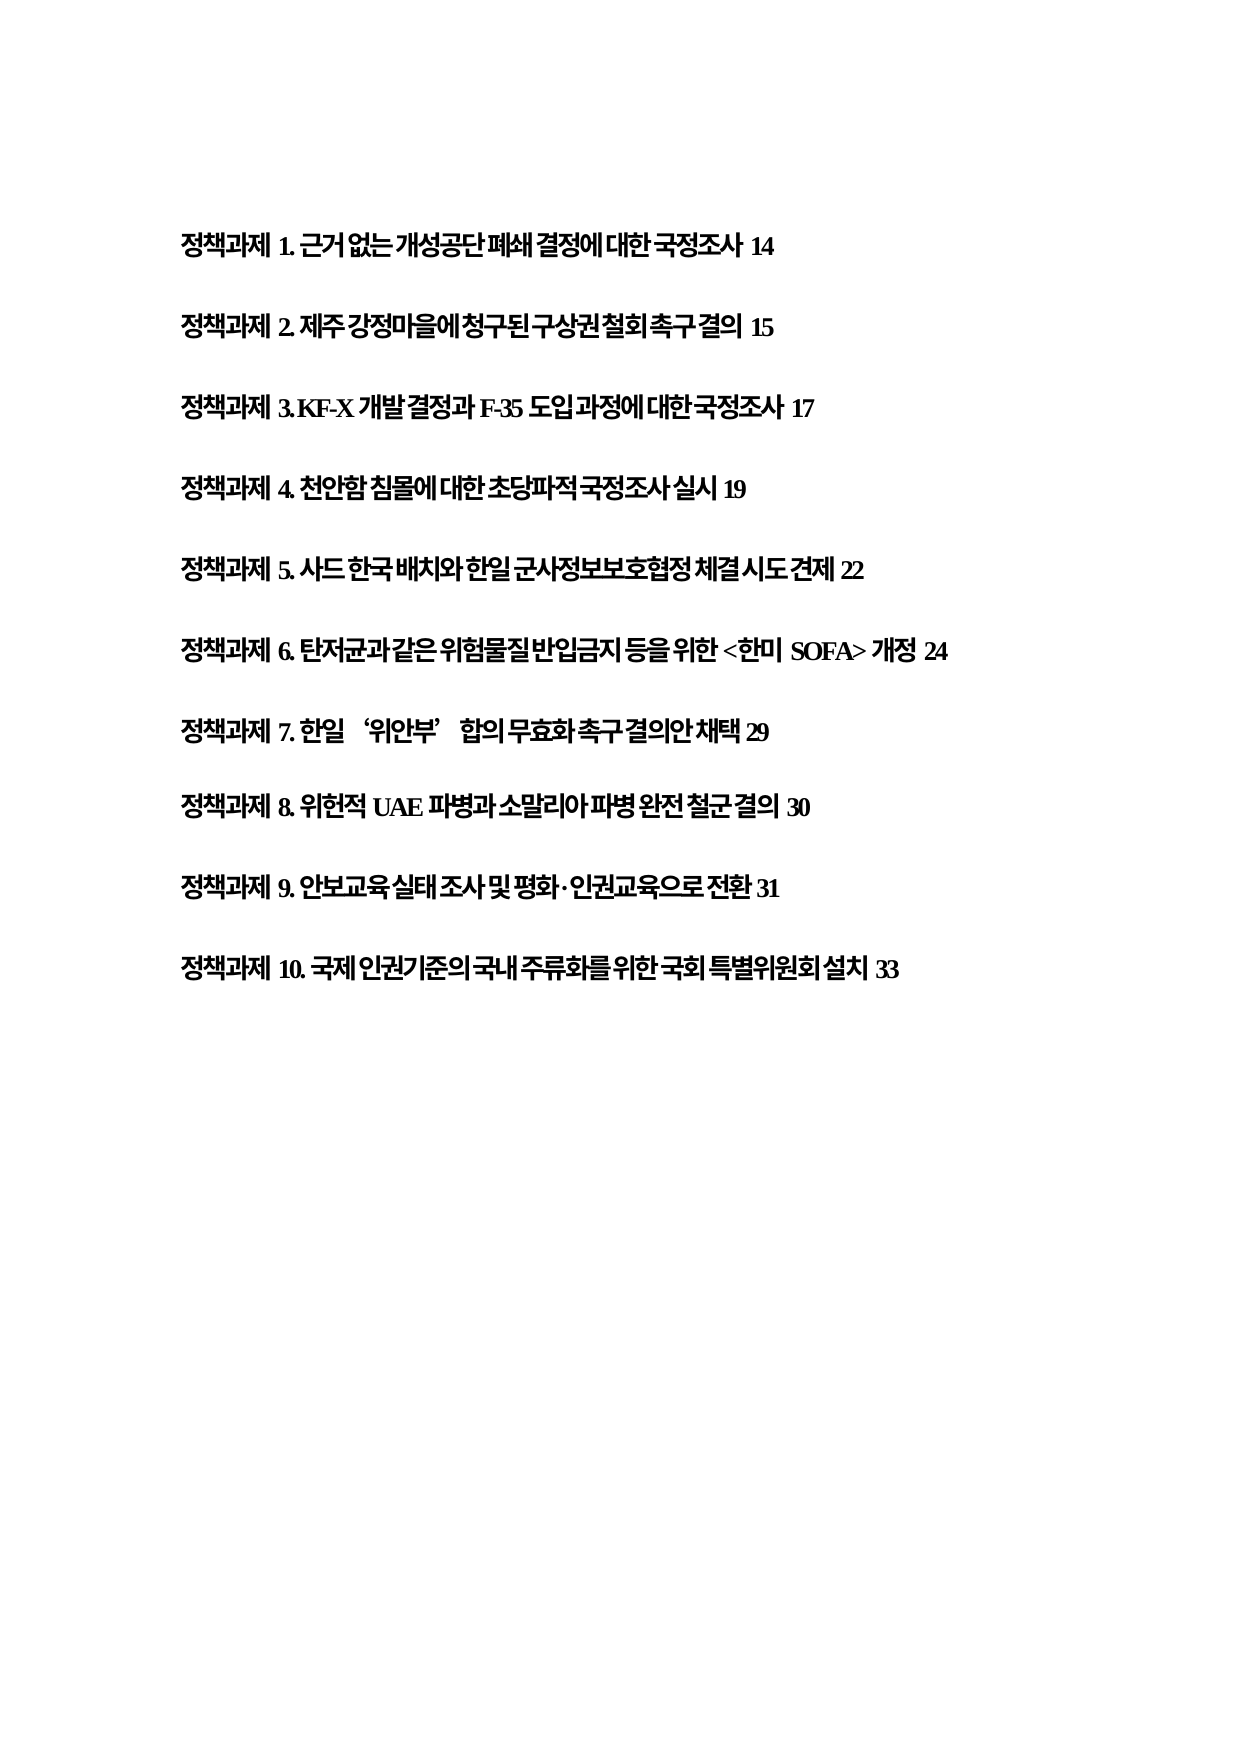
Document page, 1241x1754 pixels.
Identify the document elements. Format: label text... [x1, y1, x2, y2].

text 정책과제9. 안보교육 실태 조사 및 평화·인권교육으로 전환 31 [181, 866, 1080, 906]
text 정책과제8. 위헌적 UAE 파병과 소말리아 파병 완전 철군 결의30 [181, 785, 1080, 825]
text 정책과제1. 근거 없는 개성공단 폐쇄 결정에 대한 국정조사14 [181, 224, 1080, 263]
text 정책과제5. 사드 한국 배치와 한일 군사정보보호협정 체결 시도 견제 22 [181, 548, 1080, 587]
text 정책과제3. KF-X 개발 결정과 F-35 도입 과정에 대한 국정조사17 [181, 386, 1080, 425]
text 정책과제7. 한일‘위안부’합의 무효화 촉구 결의안 채택 29 [181, 710, 1080, 749]
text 정책과제6. 탄저균과 같은 위험물질 반입금지 등을 위한 <한미SOFA> 개정24 [181, 629, 1080, 668]
text 정책과제2. 제주 강정마을에 청구된 구상권 철회 촉구 결의15 [181, 305, 1080, 344]
text 정책과제4. 천안함 침몰에 대한 초당파적 국정조사 실시 19 [181, 467, 1080, 506]
text 정책과제10. 국제 인권기준의 국내 주류화를 위한 국회 특별위원회 설치33 [181, 947, 1080, 987]
